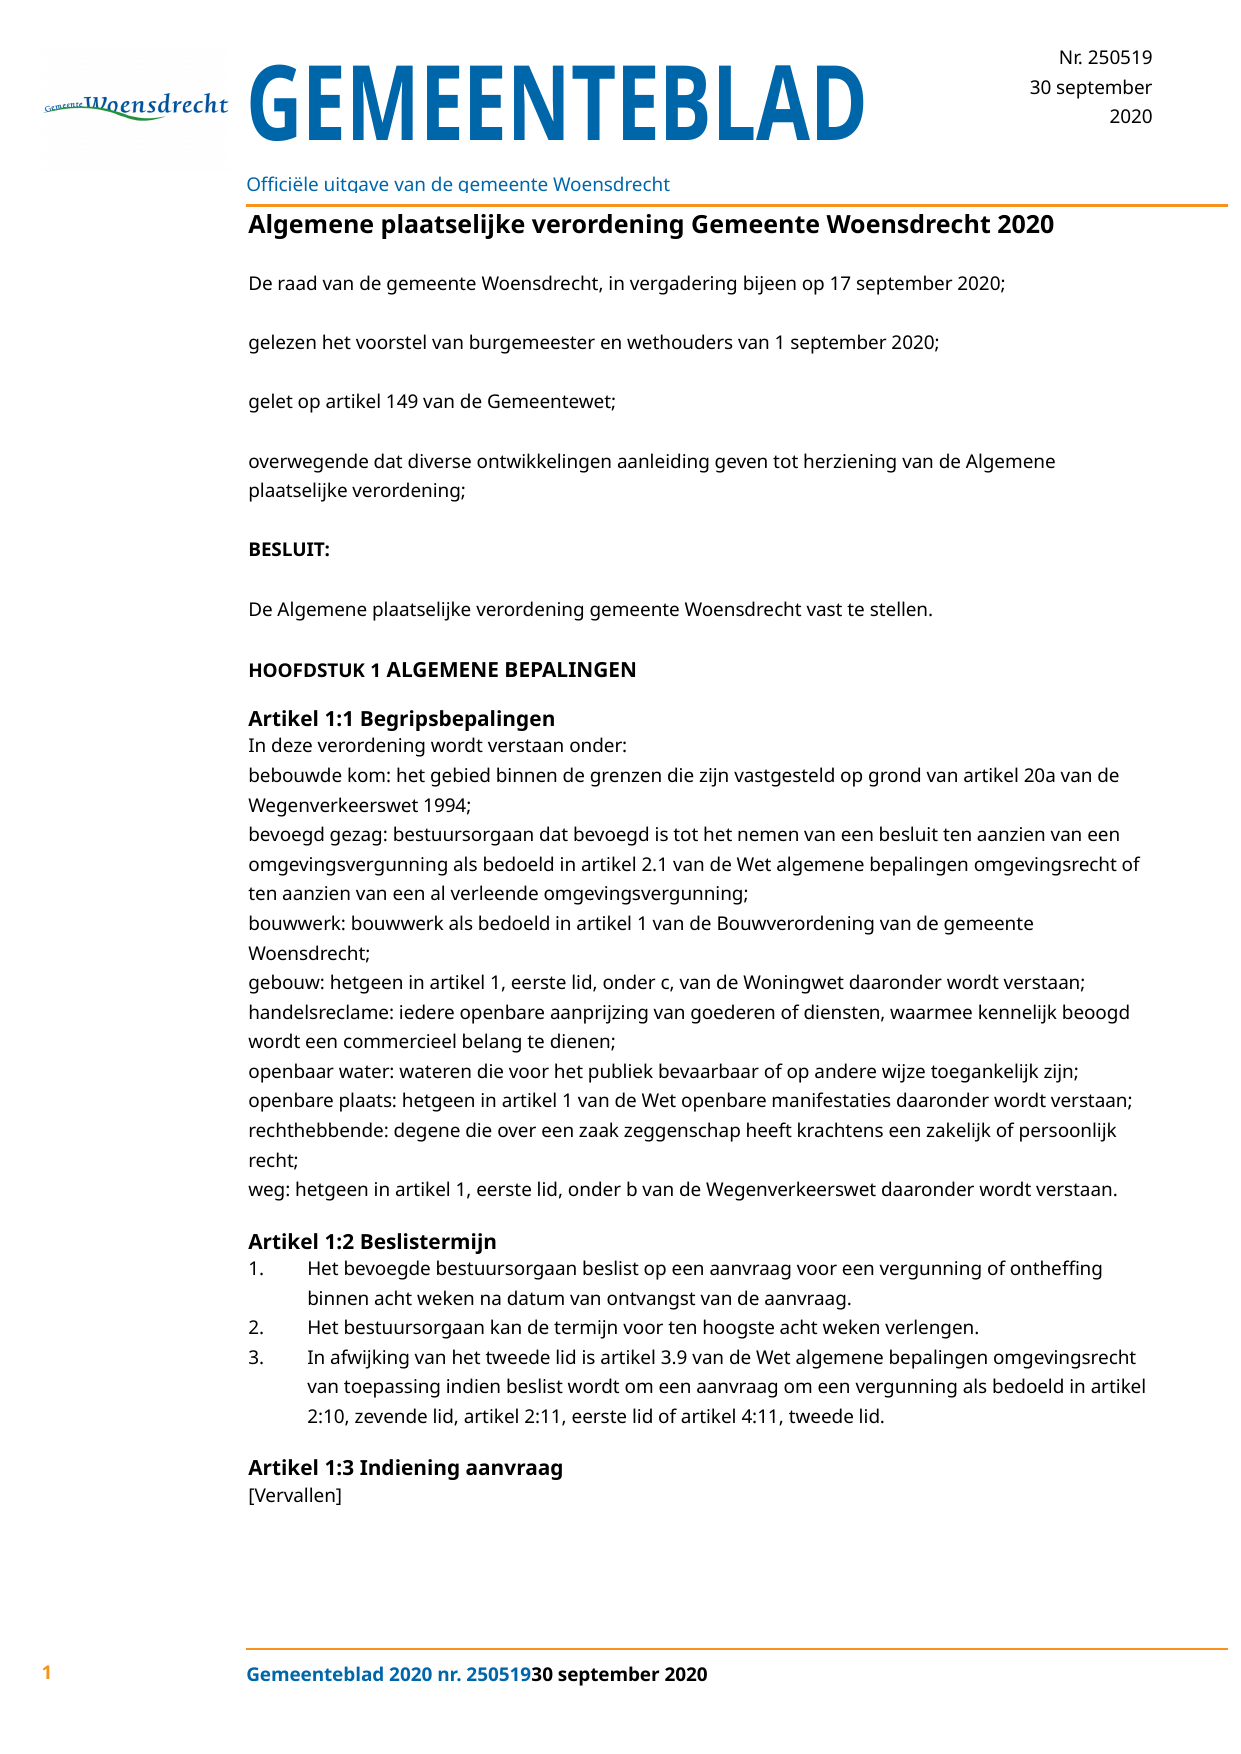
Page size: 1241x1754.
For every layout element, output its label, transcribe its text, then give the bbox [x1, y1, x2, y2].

picture [41, 47, 231, 172]
text HOOFDSTUK 1 ALGEMENE BEPALINGEN [248, 655, 1152, 683]
text gelet op artikel 149 van de Gemeentewet; [248, 389, 1152, 414]
text bevoegd gezag: bestuursorgaan dat bevoegd is tot het nemen van een besluit ten aanzien van een omgevingsvergunning als bedoeld in artikel 2.1 van de Wet algemene bepalingen omgevingsrecht of ten aanzien van een al verleende omgevingsvergunning; [248, 821, 1152, 906]
list Het bestuursorgaan kan de termijn voor ten hoogste acht weken verlengen. [248, 1314, 1152, 1340]
text openbaar water: wateren die voor het publiek bevaarbaar of op andere wijze toegankelijk zijn; [248, 1058, 1152, 1084]
text rechthebbende: degene die over een zaak zeggenschap heeft krachtens een zakelijk of persoonlijk recht; [248, 1117, 1152, 1172]
text gebouw: hetgeen in artikel 1, eerste lid, onder c, van de Woningwet daaronder wordt verstaan; [248, 969, 1152, 995]
text openbare plaats: hetgeen in artikel 1 van de Wet openbare manifestaties daaronder wordt verstaan; [248, 1088, 1152, 1113]
text Artikel 1:3 Indiening aanvraag [248, 1453, 1152, 1482]
text De raad van de gemeente Woensdrecht, in vergadering bijeen op 17 september 2020; [248, 270, 1152, 296]
text overwegende dat diverse ontwikkelingen aanleiding geven tot herziening van de Algemene plaatselijke verordening; [248, 448, 1152, 503]
text weg: hetgeen in artikel 1, eerste lid, onder b van de Wegenverkeerswet daaronder wordt verstaan. [248, 1176, 1152, 1202]
text bebouwde kom: het gebied binnen de grenzen die zijn vastgesteld op grond van artikel 20a van de Wegenverkeerswet 1994; [248, 762, 1152, 817]
text bouwwerk: bouwwerk als bedoeld in artikel 1 van de Bouwverordening van de gemeente Woensdrecht; [248, 910, 1152, 965]
text handelsreclame: iedere openbare aanprijzing van goederen of diensten, waarmee kennelijk beoogd wordt een commercieel belang te dienen; [248, 999, 1152, 1054]
list Het bevoegde bestuursorgaan beslist op een aanvraag voor een vergunning of ontheffing binnen acht weken na datum van ontvangst van de aanvraag. [248, 1255, 1152, 1311]
list In afwijking van het tweede lid is artikel 3.9 van de Wet algemene bepalingen omgevingsrecht van toepassing indien beslist wordt om een aanvraag om een vergunning als bedoeld in artikel 2:10, zevende lid, artikel 2:11, eerste lid of artikel 4:11, tweede lid. [248, 1344, 1152, 1429]
text Algemene plaatselijke verordening Gemeente Woensdrecht 2020 [248, 207, 1152, 241]
text In deze verordening wordt verstaan onder: [248, 733, 1152, 758]
text Artikel 1:1 Begripsbepalingen [248, 704, 1152, 733]
text Artikel 1:2 Beslistermijn [248, 1227, 1152, 1255]
text gelezen het voorstel van burgemeester en wethouders van 1 september 2020; [248, 329, 1152, 355]
text De Algemene plaatselijke verordening gemeente Woensdrecht vast te stellen. [248, 596, 1152, 621]
text BESLUIT: [248, 537, 1152, 562]
text [Vervallen] [248, 1482, 1152, 1508]
